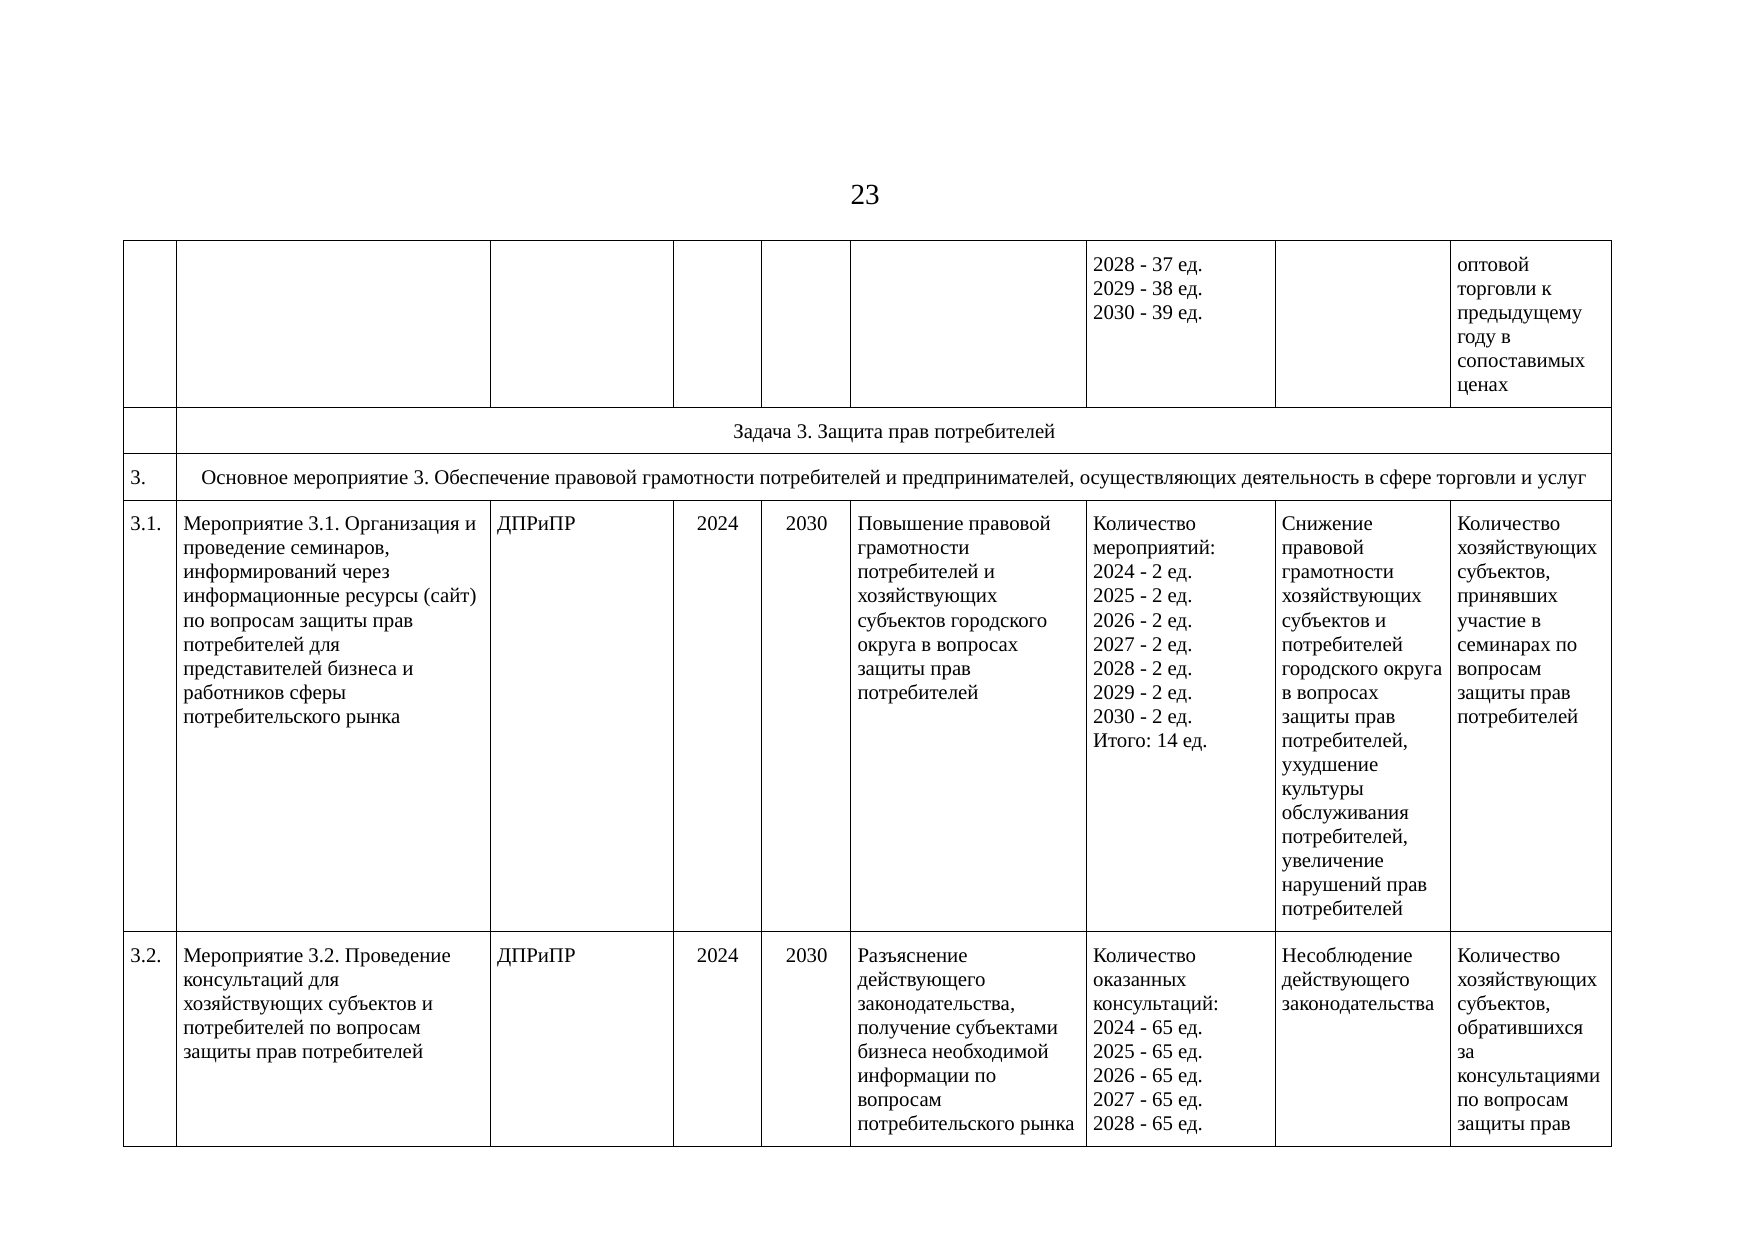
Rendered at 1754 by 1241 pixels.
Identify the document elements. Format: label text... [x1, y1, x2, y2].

table_cell [1276, 241, 1450, 407]
table_cell [674, 241, 761, 407]
table_cell 2024 [674, 932, 761, 1146]
table_cell 3.2. [124, 932, 176, 1146]
table_cell Несоблюдение действующего законодательства [1276, 932, 1450, 1146]
table_cell [762, 241, 850, 407]
table_cell 3. [124, 454, 176, 499]
table_cell ДПРиПР [491, 932, 673, 1146]
table_cell Повышение правовой грамотности потребителей и хозяйствующих субъектов городского округа в вопросах защиты прав потребителей [851, 501, 1086, 931]
table_cell Количество мероприятий: 2024 - 2 ед. 2025 - 2 ед. 2026 - 2 ед. 2027 - 2 ед. 2028 - 2 ед. 2029 - 2 ед. 2030 - 2 ед. Итого: 14 ед. [1087, 501, 1275, 931]
table_cell 3.1. [124, 501, 176, 931]
table_cell 2024 [674, 501, 761, 931]
table_cell Количество оказанных консультаций: 2024 - 65 ед. 2025 - 65 ед. 2026 - 65 ед. 2027 - 65 ед. 2028 - 65 ед. [1087, 932, 1275, 1146]
table_cell Задача 3. Защита прав потребителей [177, 408, 1611, 453]
table_cell [851, 241, 1086, 407]
table_cell 2030 [762, 932, 850, 1146]
table_cell 2030 [762, 501, 850, 931]
table_cell [491, 241, 673, 407]
table_cell [124, 241, 176, 407]
table_cell Разъяснение действующего законодательства, получение субъектами бизнеса необходимой информации по вопросам потребительского рынка [851, 932, 1086, 1146]
table_cell оптовой торговли к предыдущему году в сопоставимых ценах [1451, 241, 1611, 407]
table_cell [124, 408, 176, 453]
table_cell Количество хозяйствующих субъектов, принявших участие в семинарах по вопросам защиты прав потребителей [1451, 501, 1611, 931]
table_cell Мероприятие 3.1. Организация и проведение семинаров, информирований через информационные ресурсы (сайт) по вопросам защиты прав потребителей для представителей бизнеса и работников сферы потребительского рынка [177, 501, 490, 931]
table_cell [177, 241, 490, 407]
table_cell Мероприятие 3.2. Проведение консультаций для хозяйствующих субъектов и потребителей по вопросам защиты прав потребителей [177, 932, 490, 1146]
table_cell Снижение правовой грамотности хозяйствующих субъектов и потребителей городского округа в вопросах защиты прав потребителей, ухудшение культуры обслуживания потребителей, увеличение нарушений прав потребителей [1276, 501, 1450, 931]
table_cell ДПРиПР [491, 501, 673, 931]
table_cell Количество хозяйствующих субъектов, обратившихся за консультациями по вопросам защиты прав [1451, 932, 1611, 1146]
table_cell Основное мероприятие 3. Обеспечение правовой грамотности потребителей и предпринимателей, осуществляющих деятельность в сфере торговли и услуг [177, 454, 1611, 499]
table_cell 2028 - 37 ед. 2029 - 38 ед. 2030 - 39 ед. [1087, 241, 1275, 407]
